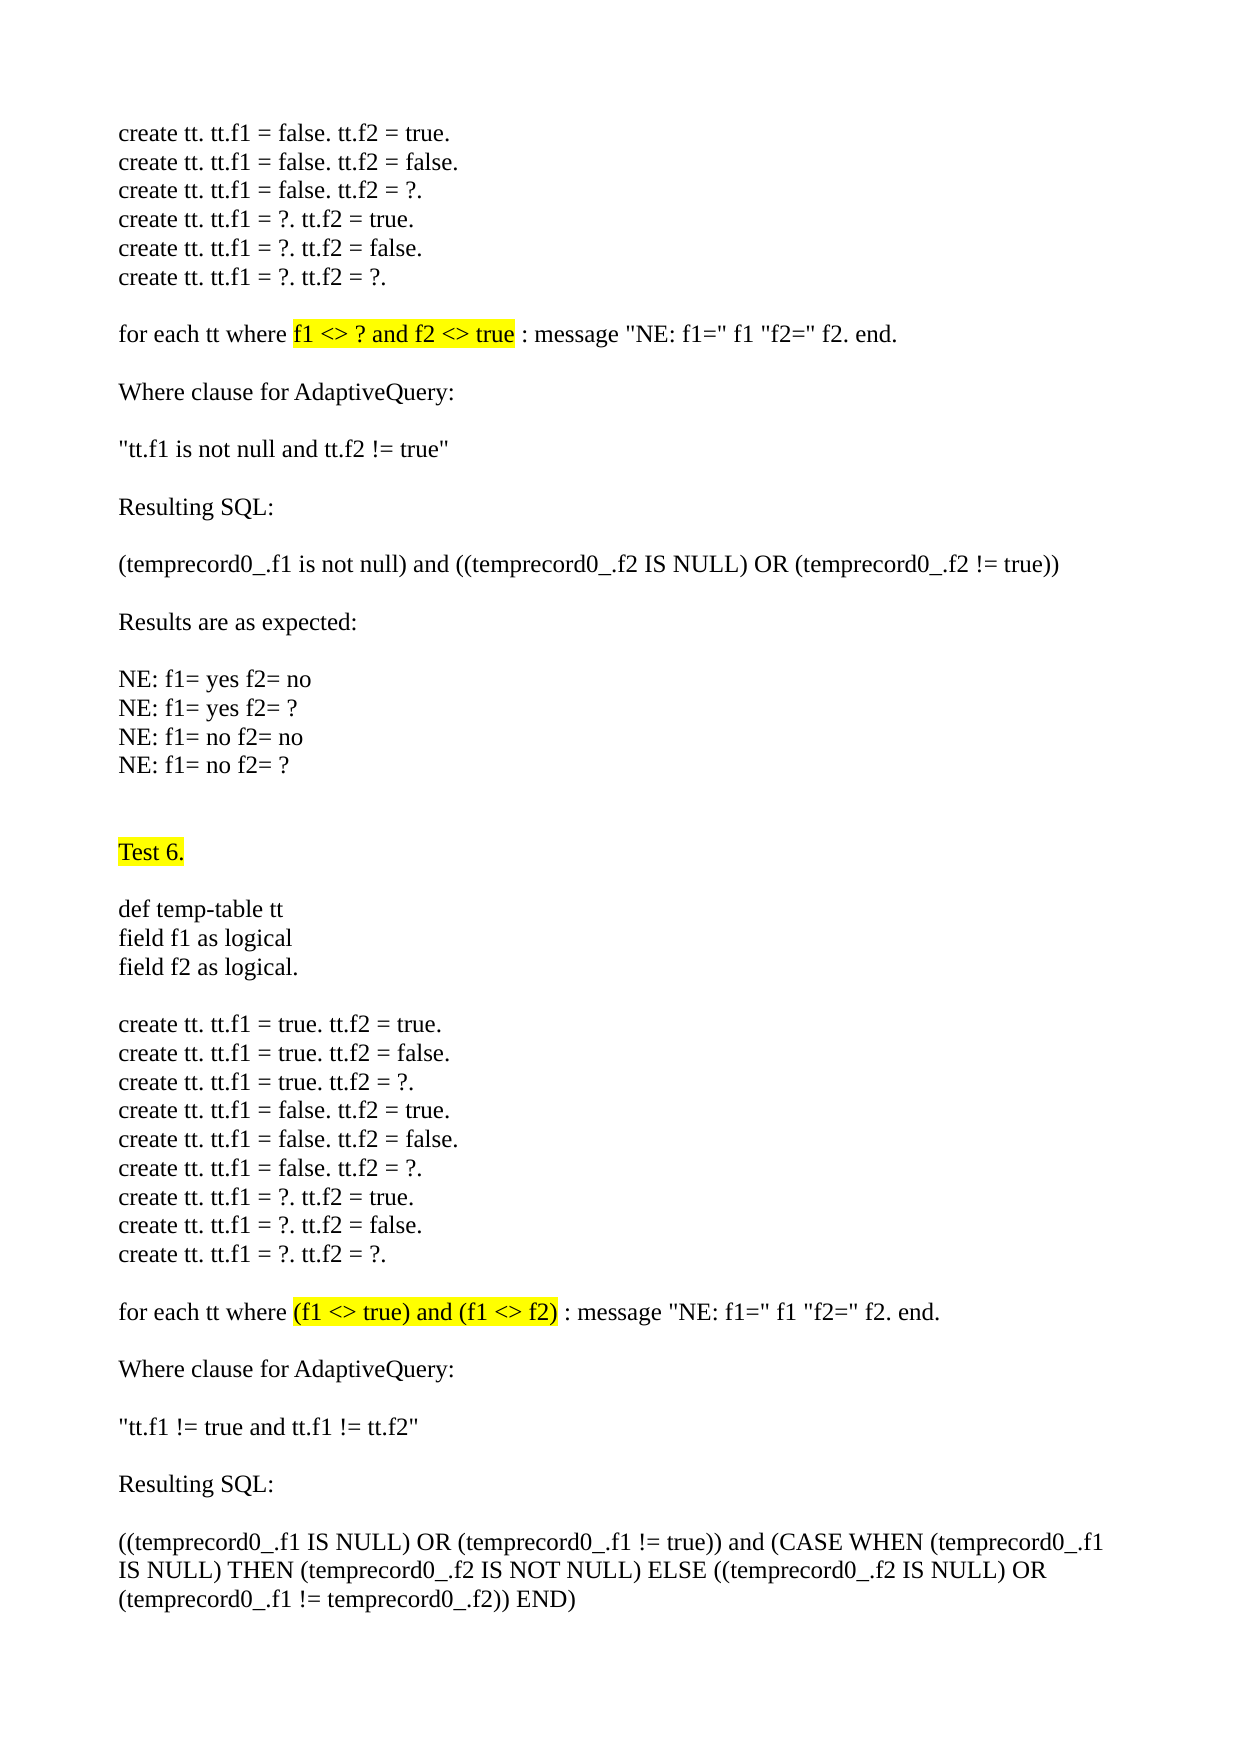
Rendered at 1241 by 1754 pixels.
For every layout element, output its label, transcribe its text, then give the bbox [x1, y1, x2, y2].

text Resulting SQL: [118, 1469, 1122, 1498]
text for each tt where f1 <> ? and f2 <> true : message "NE: f1=" f1 "f2=" f2. end. [118, 319, 1122, 348]
text create tt. tt.f1 = false. tt.f2 = false. [118, 1124, 1122, 1153]
text create tt. tt.f1 = ?. tt.f2 = false. [118, 1211, 1122, 1239]
text create tt. tt.f1 = ?. tt.f2 = true. [118, 204, 1122, 233]
text create tt. tt.f1 = false. tt.f2 = ?. [118, 176, 1122, 204]
text NE: f1= yes f2= no [118, 664, 1122, 693]
text "tt.f1 != true and tt.f1 != tt.f2" [118, 1412, 1122, 1441]
text Resulting SQL: [118, 492, 1122, 521]
text create tt. tt.f1 = ?. tt.f2 = ?. [118, 1239, 1122, 1268]
text Test 6. [118, 837, 1122, 866]
text Where clause for AdaptiveQuery: [118, 1354, 1122, 1383]
text "tt.f1 is not null and tt.f2 != true" [118, 434, 1122, 463]
text NE: f1= no f2= no [118, 722, 1122, 751]
text field f1 as logical [118, 923, 1122, 952]
text ((temprecord0_.f1 IS NULL) OR (temprecord0_.f1 != true)) and (CASE WHEN (temprecord0_.f1 IS NULL) THEN (temprecord0_.f2 IS NOT NULL) ELSE ((temprecord0_.f2 IS NULL) OR (temprecord0_.f1 != temprecord0_.f2)) END) [118, 1527, 1122, 1613]
text create tt. tt.f1 = ?. tt.f2 = ?. [118, 262, 1122, 291]
text NE: f1= yes f2= ? [118, 693, 1122, 722]
text create tt. tt.f1 = ?. tt.f2 = true. [118, 1182, 1122, 1211]
text NE: f1= no f2= ? [118, 751, 1122, 779]
text for each tt where (f1 <> true) and (f1 <> f2) : message "NE: f1=" f1 "f2=" f2. end. [118, 1297, 1122, 1326]
text Results are as expected: [118, 607, 1122, 636]
text create tt. tt.f1 = ?. tt.f2 = false. [118, 233, 1122, 262]
text create tt. tt.f1 = false. tt.f2 = false. [118, 147, 1122, 176]
text create tt. tt.f1 = false. tt.f2 = true. [118, 118, 1122, 147]
text create tt. tt.f1 = true. tt.f2 = ?. [118, 1067, 1122, 1096]
text field f2 as logical. [118, 952, 1122, 981]
text create tt. tt.f1 = false. tt.f2 = true. [118, 1096, 1122, 1124]
text create tt. tt.f1 = true. tt.f2 = true. [118, 1009, 1122, 1038]
text create tt. tt.f1 = true. tt.f2 = false. [118, 1038, 1122, 1067]
text create tt. tt.f1 = false. tt.f2 = ?. [118, 1153, 1122, 1182]
text def temp-table tt [118, 894, 1122, 923]
text (temprecord0_.f1 is not null) and ((temprecord0_.f2 IS NULL) OR (temprecord0_.f2 != true)) [118, 549, 1122, 578]
text Where clause for AdaptiveQuery: [118, 377, 1122, 406]
